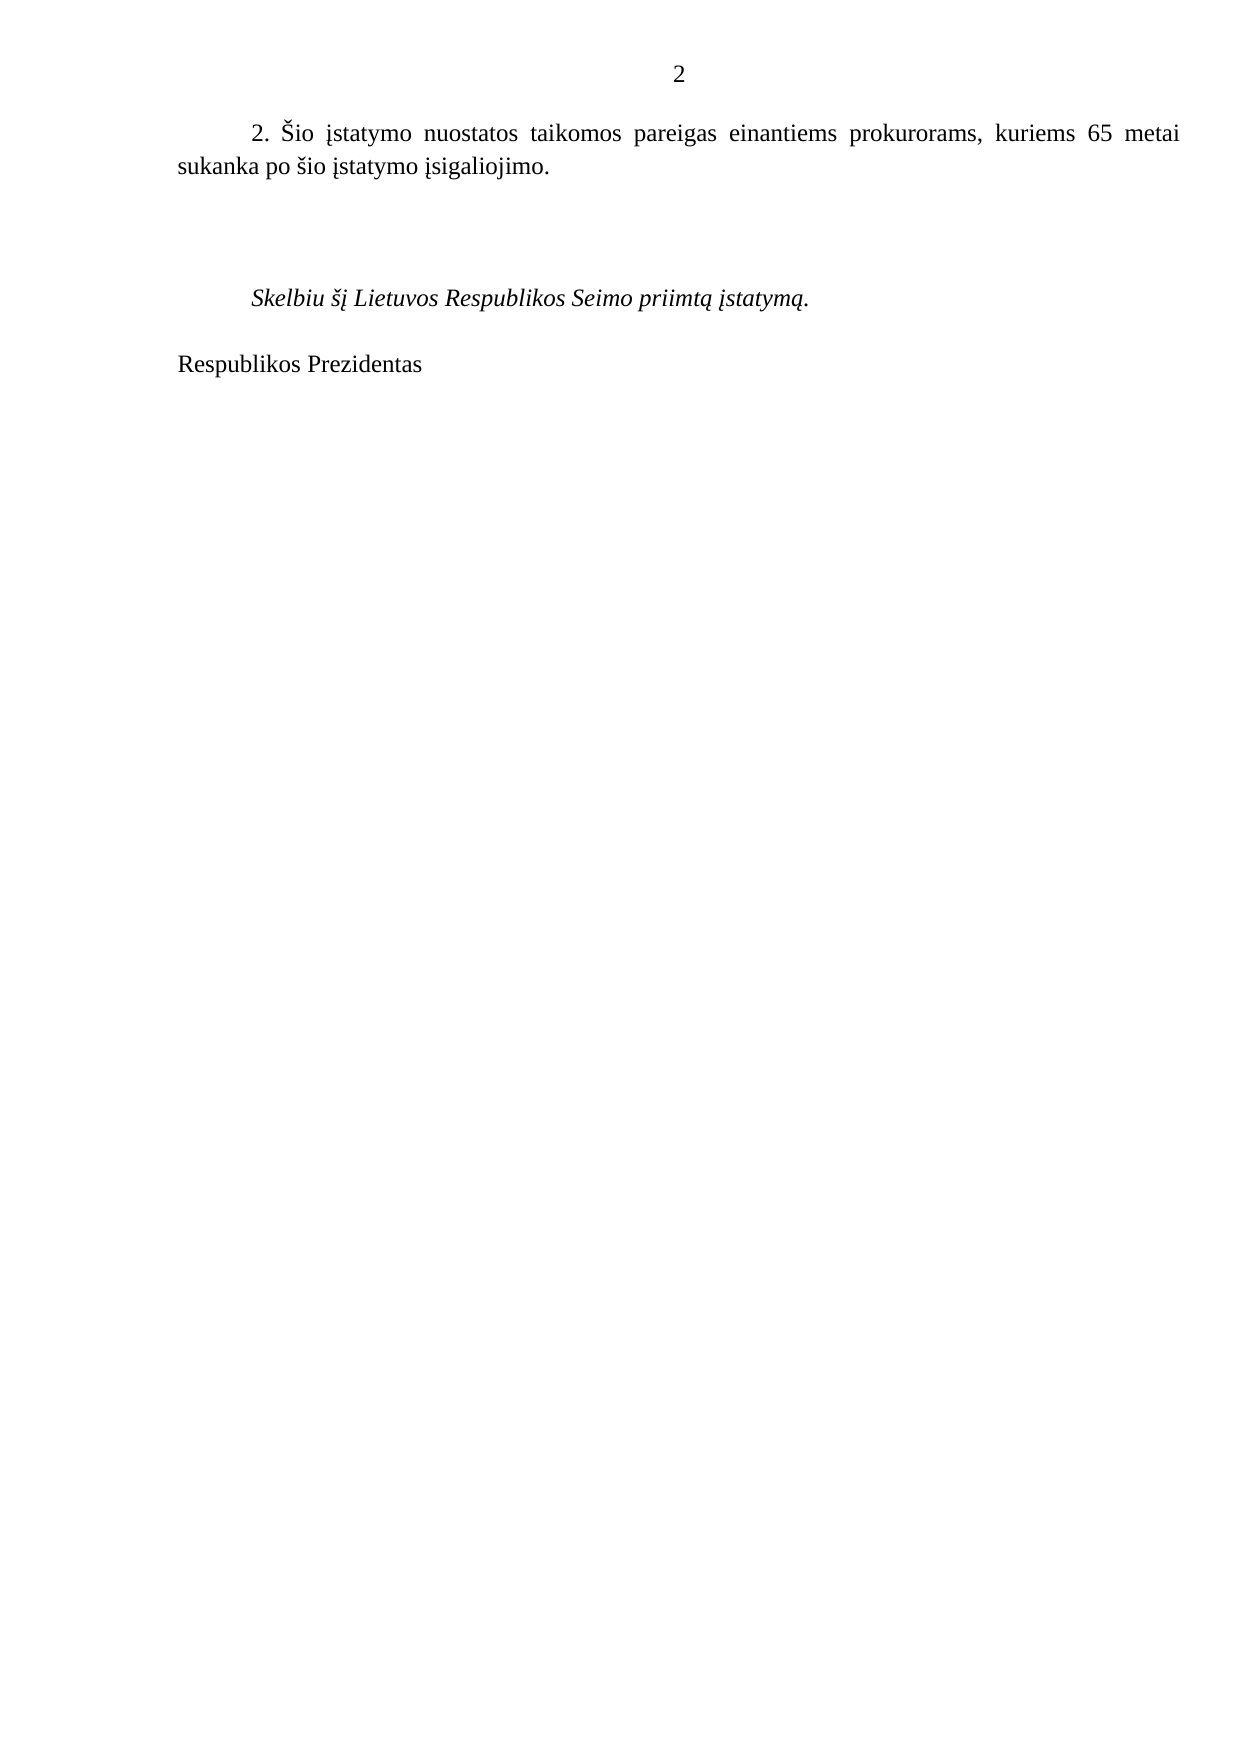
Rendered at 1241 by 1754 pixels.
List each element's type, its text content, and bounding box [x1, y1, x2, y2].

text Respublikos Prezidentas [177, 349, 1181, 378]
text Skelbiu šį Lietuvos Respublikos Seimo priimtą įstatymą. [177, 283, 1181, 312]
text 2. Šio įstatymo nuostatos taikomos pareigas einantiems prokurorams, kuriems 65 metai sukanka po šio įstatymo įsigaliojimo. [177, 118, 1181, 180]
